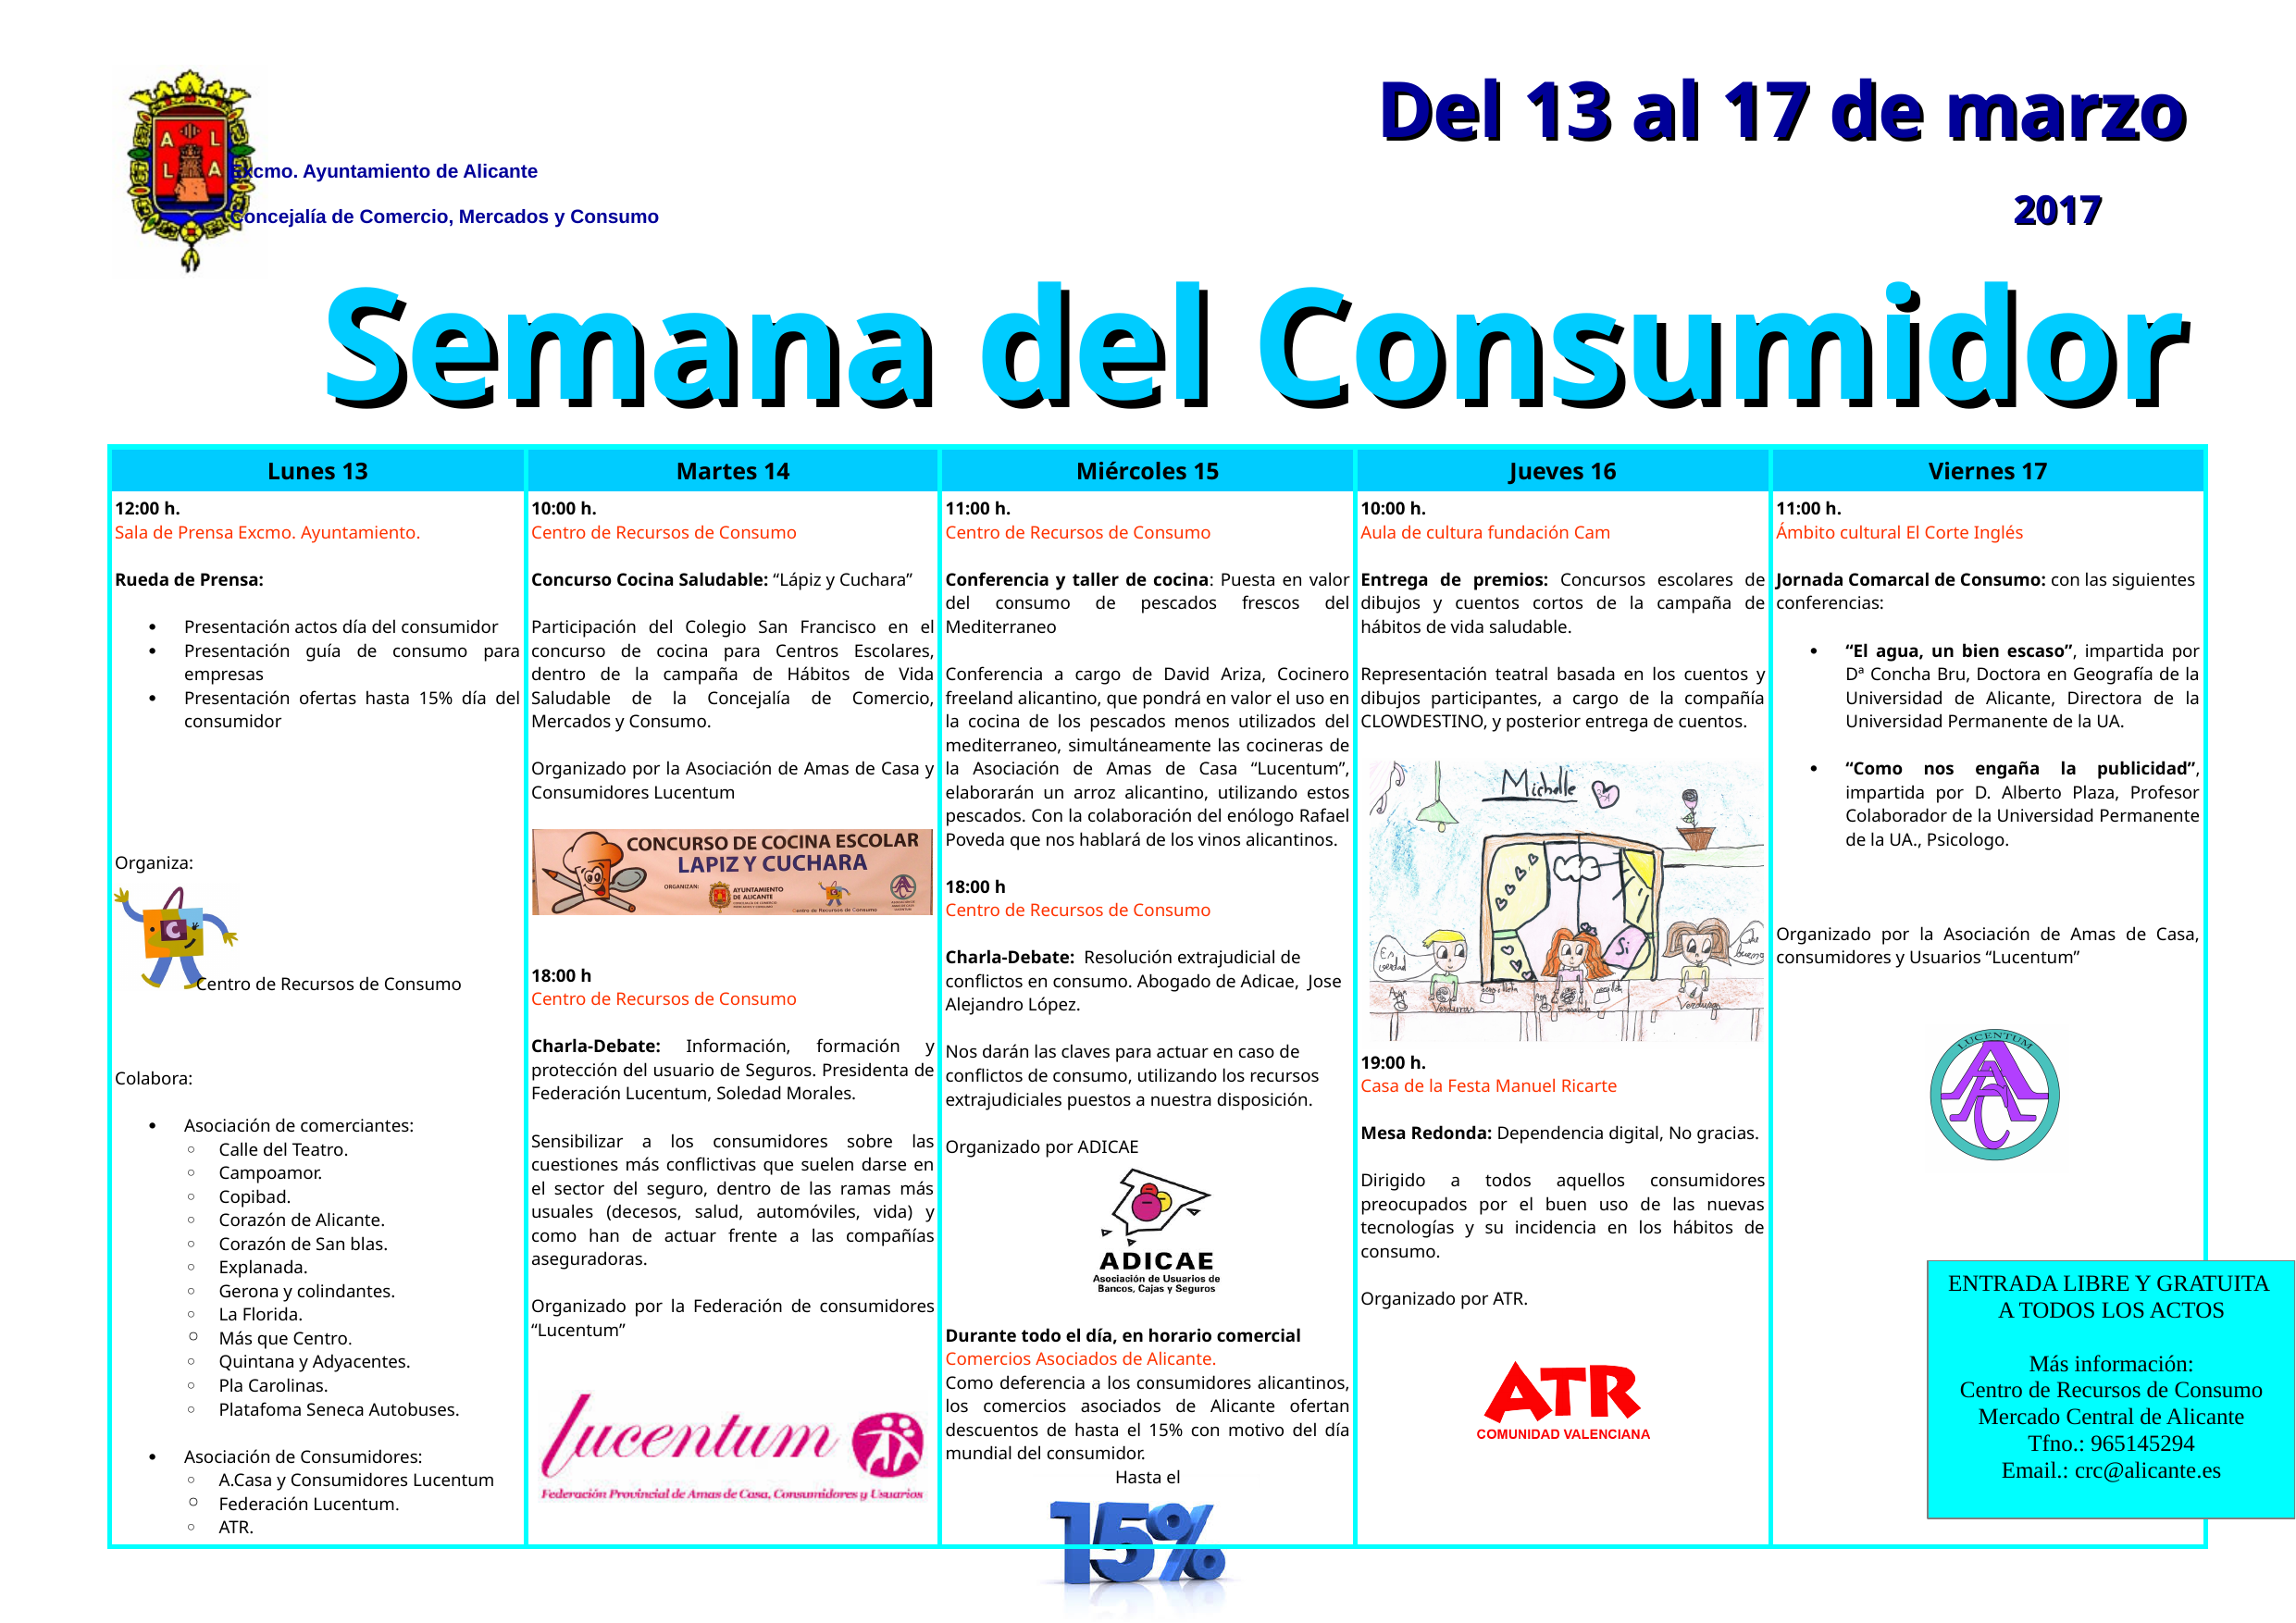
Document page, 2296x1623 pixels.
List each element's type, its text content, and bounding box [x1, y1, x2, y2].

picture [538, 1390, 928, 1503]
table_header Lunes 13 [112, 450, 524, 491]
text Semana del Consumidor [109, 234, 2186, 444]
table_cell 11:00 h. Ámbito cultural El Corte Inglés Jornada Comarcal de Consumo: con las siguientes conferencias: “El agua, un bien escaso”, impartida por Dª Concha Bru, Doctora en Geografía de la Universidad de Alicante, Directora de la Universidad Permanente de la UA. “Como nos engaña la publicidad”, impartida por D. Alberto Plaza, Profesor Colaborador de la Universidad Permanente de la UA., Psicologo. Organizado por la Asociación de Amas de Casa, consumidores y Usuarios “Lucentum” [1773, 491, 2203, 1544]
picture [1925, 1024, 2069, 1173]
picture [1475, 1358, 1651, 1443]
table_header Viernes 17 [1773, 450, 2203, 491]
table_cell 12:00 h. Sala de Prensa Excmo. Ayuntamiento. Rueda de Prensa: Presentación actos día del consumidor Presentación guía de consumo para empresas Presentación ofertas hasta 15% día del consumidor Organiza: Centro de Recursos de Consumo Colabora: Asociación de comerciantes: Calle del Teatro. Campoamor. Copibad. Corazón de Alicante. Corazón de San blas. Explanada. Gerona y colindantes. La Florida. Más que Centro. Quintana y Adyacentes. Pla Carolinas. Platafoma Seneca Autobuses. Asociación de Consumidores: A.Casa y Consumidores Lucentum Federación Lucentum. ATR. ADICAE. [112, 491, 524, 1544]
picture [112, 65, 268, 279]
text Excmo. Ayuntamiento de Alicante [269, 160, 2186, 182]
picture [532, 829, 933, 915]
picture [1019, 1474, 1260, 1544]
table_header Miércoles 15 [942, 450, 1353, 491]
text Del 13 al 17 de marzo [109, 55, 2186, 279]
picture [1090, 1167, 1222, 1295]
table_cell 10:00 h. Aula de cultura fundación Cam Entrega de premios: Concursos escolares de dibujos y cuentos cortos de la campaña de hábitos de vida saludable. Representación teatral basada en los cuentos y dibujos participantes, a cargo de la compañía CLOWDESTINO, y posterior entrega de cuentos. 19:00 h. Casa de la Festa Manuel Ricarte Mesa Redonda: Dependencia digital, No gracias. Dirigido a todos aquellos consumidores preocupados por el buen uso de las nuevas tecnologías y su incidencia en los hábitos de consumo. Organizado por ATR. [1358, 491, 1769, 1544]
table_cell 11:00 h. Centro de Recursos de Consumo Conferencia y taller de cocina: Puesta en valor del consumo de pescados frescos del Mediterraneo Conferencia a cargo de David Ariza, Cocinero freeland alicantino, que pondrá en valor el uso en la cocina de los pescados menos utilizados del mediterraneo, simultáneamente las cocineras de la Asociación de Amas de Casa “Lucentum”, elaborarán un arroz alicantino, utilizando estos pescados. Con la colaboración del enólogo Rafael Poveda que nos hablará de los vinos alicantinos. 18:00 h Centro de Recursos de Consumo Charla-Debate: Resolución extrajudicial de conflictos en consumo. Abogado de Adicae, Jose Alejandro López. Nos darán las claves para actuar en caso de conflictos de consumo, utilizando los recursos extrajudiciales puestos a nuestra disposición. Organizado por ADICAE Durante todo el día, en horario comercial Comercios Asociados de Alicante. Como deferencia a los consumidores alicantinos, los comercios asociados de Alicante ofertan descuentos de hasta el 15% con motivo del día mundial del consumidor. Hasta el [942, 491, 1353, 1544]
table_header Jueves 16 [1358, 450, 1769, 491]
table_cell 10:00 h. Centro de Recursos de Consumo Concurso Cocina Saludable: “Lápiz y Cuchara” Participación del Colegio San Francisco en el concurso de cocina para Centros Escolares, dentro de la campaña de Hábitos de Vida Saludable de la Concejalía de Comercio, Mercados y Consumo. Organizado por la Asociación de Amas de Casa y Consumidores Lucentum 18:00 h Centro de Recursos de Consumo Charla-Debate: Información, formación y protección del usuario de Seguros. Presidenta de Federación Lucentum, Soledad Morales. Sensibilizar a los consumidores sobre las cuestiones más conflictivas que suelen darse en el sector del seguro, dentro de las ramas más usuales (decesos, salud, automóviles, vida) y como han de actuar frente a las compañías aseguradoras. Organizado por la Federación de consumidores “Lucentum” [528, 491, 937, 1544]
picture [1019, 1549, 1260, 1622]
picture [112, 883, 240, 991]
text Concejalía de Comercio, Mercados y Consumo 2017 [269, 182, 2186, 234]
picture [1362, 758, 1764, 1049]
table_header Martes 14 [528, 450, 937, 491]
